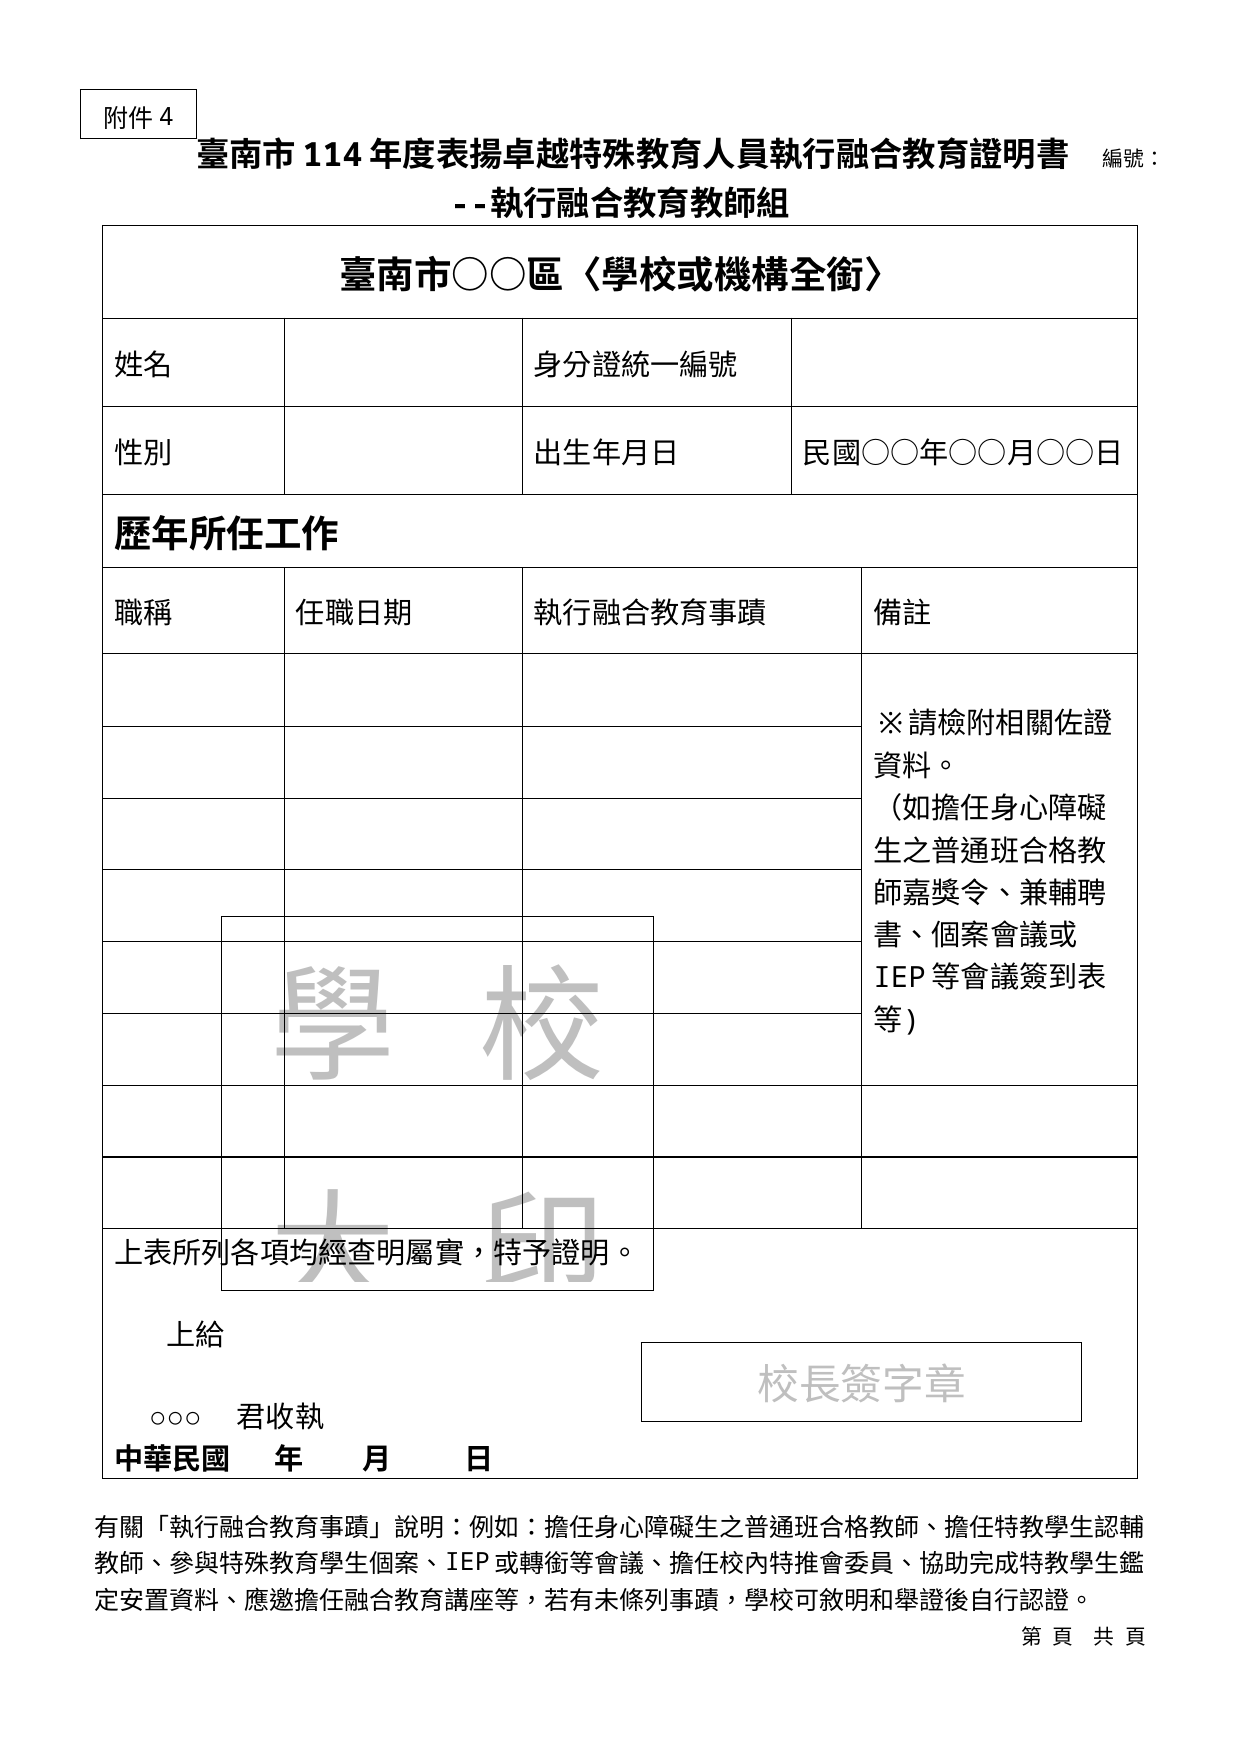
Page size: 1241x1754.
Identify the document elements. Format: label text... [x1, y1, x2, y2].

table_cell 上表所列各項均經查明屬實，特予證明。 上給 ○○○ 君收執 中華民國 年 月 日 [103, 1229, 1137, 1478]
table_cell [654, 942, 861, 1013]
table_cell [523, 654, 861, 726]
table_cell [654, 1014, 861, 1084]
table_cell 執行融合教育事蹟 [523, 568, 861, 653]
table_cell [285, 870, 522, 916]
table_cell [501, 1204, 522, 1228]
table_cell [523, 799, 861, 869]
table_cell [654, 1158, 861, 1228]
table_cell 歷年所任工作 [103, 495, 1137, 567]
table_cell [222, 1229, 653, 1290]
table_cell [523, 1014, 653, 1085]
table_cell [222, 1014, 284, 1085]
table_cell [285, 654, 522, 726]
table_cell [512, 1000, 522, 1013]
table_cell [285, 942, 522, 1013]
table_cell [222, 1086, 284, 1156]
text 附件4 [96, 98, 181, 130]
table_cell [103, 1158, 221, 1228]
table_cell [862, 1086, 1137, 1156]
table_cell [285, 407, 522, 494]
table_cell [103, 654, 284, 726]
table_cell [597, 1249, 605, 1254]
table_cell [285, 1086, 522, 1156]
table_cell 性別 [103, 407, 284, 494]
table_cell [597, 1242, 605, 1247]
table_cell [523, 942, 653, 1013]
table_cell [103, 942, 221, 1013]
table_cell [523, 917, 653, 941]
table_cell [103, 727, 284, 797]
table_cell 民國○○年○○月○○日 [792, 407, 1137, 494]
table_cell [523, 870, 861, 941]
table_cell [285, 727, 522, 797]
table_cell [285, 917, 522, 941]
text 臺南市114年度表揚卓越特殊教育人員執行融合教育證明書 編號： [94, 128, 1146, 176]
table_cell [554, 1207, 585, 1228]
table_cell [222, 917, 284, 941]
table_cell [523, 1086, 653, 1156]
table_cell [103, 1014, 221, 1084]
table_cell 姓名 [103, 319, 284, 406]
table_cell [862, 1158, 1137, 1228]
table_cell [285, 1158, 522, 1228]
table_cell [103, 799, 284, 869]
table_cell 身分證統一編號 [523, 319, 791, 406]
table_cell [222, 942, 284, 1013]
table_cell [523, 1158, 653, 1228]
table_cell [103, 1086, 221, 1156]
table_cell 任職日期 [285, 568, 522, 653]
table_cell [103, 870, 284, 941]
table_header 臺南市○○區〈學校或機構全銜〉 [103, 226, 1137, 318]
table_cell [654, 1086, 861, 1156]
table_cell [285, 799, 522, 869]
table_cell [285, 319, 522, 406]
table_cell 備註 [862, 568, 1137, 653]
text --執行融合教育教師組 [94, 176, 1146, 225]
table_cell 出生年月日 [523, 407, 791, 494]
table_cell [501, 1229, 544, 1240]
table_cell [792, 319, 1137, 406]
table_cell 職稱 [103, 568, 284, 653]
table_cell [222, 1158, 284, 1228]
text 有關「執行融合教育事蹟」說明：例如：擔任身心障礙生之普通班合格教師、擔任特教學生認輔教師、參與特殊教育學生個案、IEP或轉銜等會議、擔任校內特推會委員、協助完成特教學生鑑定安置資料、應邀擔任融合教育講座等，若有未條列事蹟，學校可敘明和舉證後自行認證。 [94, 1508, 1146, 1616]
table_cell [523, 727, 861, 797]
table_cell [285, 1014, 522, 1085]
table_cell ※請檢附相關佐證資料。 （如擔任身心障礙生之普通班合格教師嘉獎令、兼輔聘書、個案會議或IEP等會議簽到表等) [862, 654, 1137, 1084]
